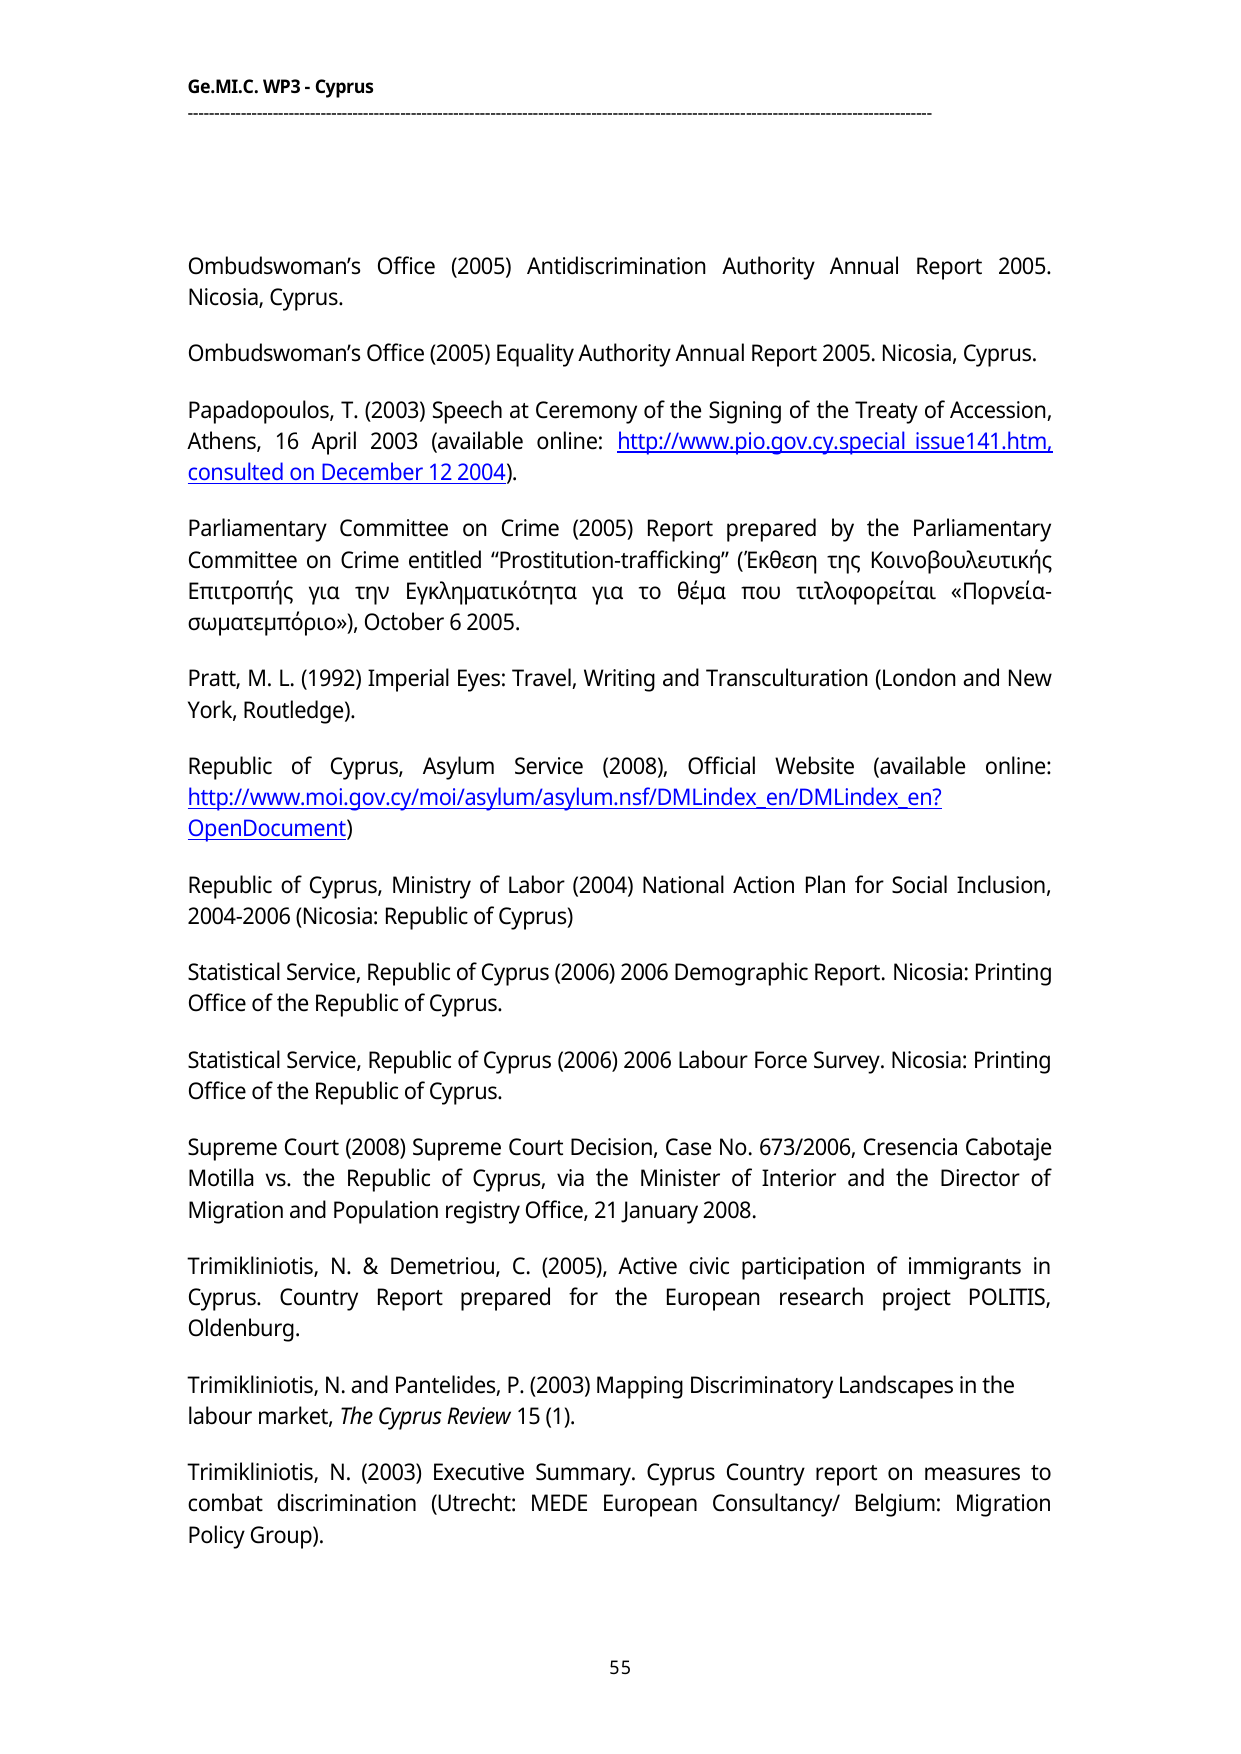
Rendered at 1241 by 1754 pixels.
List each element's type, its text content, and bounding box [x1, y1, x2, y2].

text Republic of Cyprus, Ministry of Labor (2004) National Action Plan for Social Inclusion, 2004-2006 (Nicosia: Republic of Cyprus) [187, 868, 1053, 931]
text Ombudswoman’s Office (2005) Equality Authority Annual Report 2005. Nicosia, Cyprus. [187, 337, 1053, 368]
text Supreme Court (2008) Supreme Court Decision, Case No. 673/2006, Cresencia Cabotaje Motilla vs. the Republic of Cyprus, via the Minister of Interior and the Director of Migration and Population registry Office, 21 January 2008. [187, 1131, 1053, 1225]
text Papadopoulos, T. (2003) Speech at Ceremony of the Signing of the Treaty of Accession, Athens, 16 April 2003 (available online: http://www.pio.gov.cy.special_issue141.htm, consulted on December 12 2004). [187, 393, 1053, 487]
text Statistical Service, Republic of Cyprus (2006) 2006 Labour Force Survey. Nicosia: Printing Office of the Republic of Cyprus. [187, 1043, 1053, 1106]
text Trimikliniotis, N. (2003) Executive Summary. Cyprus Country report on measures to combat discrimination (Utrecht: MEDE European Consultancy/ Belgium: Migration Policy Group). [187, 1456, 1053, 1550]
text Pratt, M. L. (1992) Imperial Eyes: Travel, Writing and Transculturation (London and New York, Routledge). [187, 662, 1053, 725]
text Statistical Service, Republic of Cyprus (2006) 2006 Demographic Report. Nicosia: Printing Office of the Republic of Cyprus. [187, 956, 1053, 1018]
text Trimikliniotis, N. and Pantelides, P. (2003) Mapping Discriminatory Landscapes in the labour market, The Cyprus Review 15 (1). [187, 1368, 1053, 1431]
text Parliamentary Committee on Crime (2005) Report prepared by the Parliamentary Committee on Crime entitled “Prostitution-trafficking” (Έκθεση της Κοινοβουλευτικής Επιτροπής για την Εγκληματικότητα για το θέμα που τιτλοφορείται «Πορνεία-σωματεμπόριο»), October 6 2005. [187, 512, 1053, 637]
text Ombudswoman’s Office (2005) Antidiscrimination Authority Annual Report 2005. Nicosia, Cyprus. [187, 250, 1053, 312]
text Republic of Cyprus, Asylum Service (2008), Official Website (available online: http://www.moi.gov.cy/moi/asylum/asylum.nsf/DMLindex_en/DMLindex_en?OpenDocument) [187, 750, 1053, 843]
text Trimikliniotis, N. & Demetriou, C. (2005), Active civic participation of immigrants in Cyprus. Country Report prepared for the European research project POLITIS, Oldenburg. [187, 1250, 1053, 1343]
